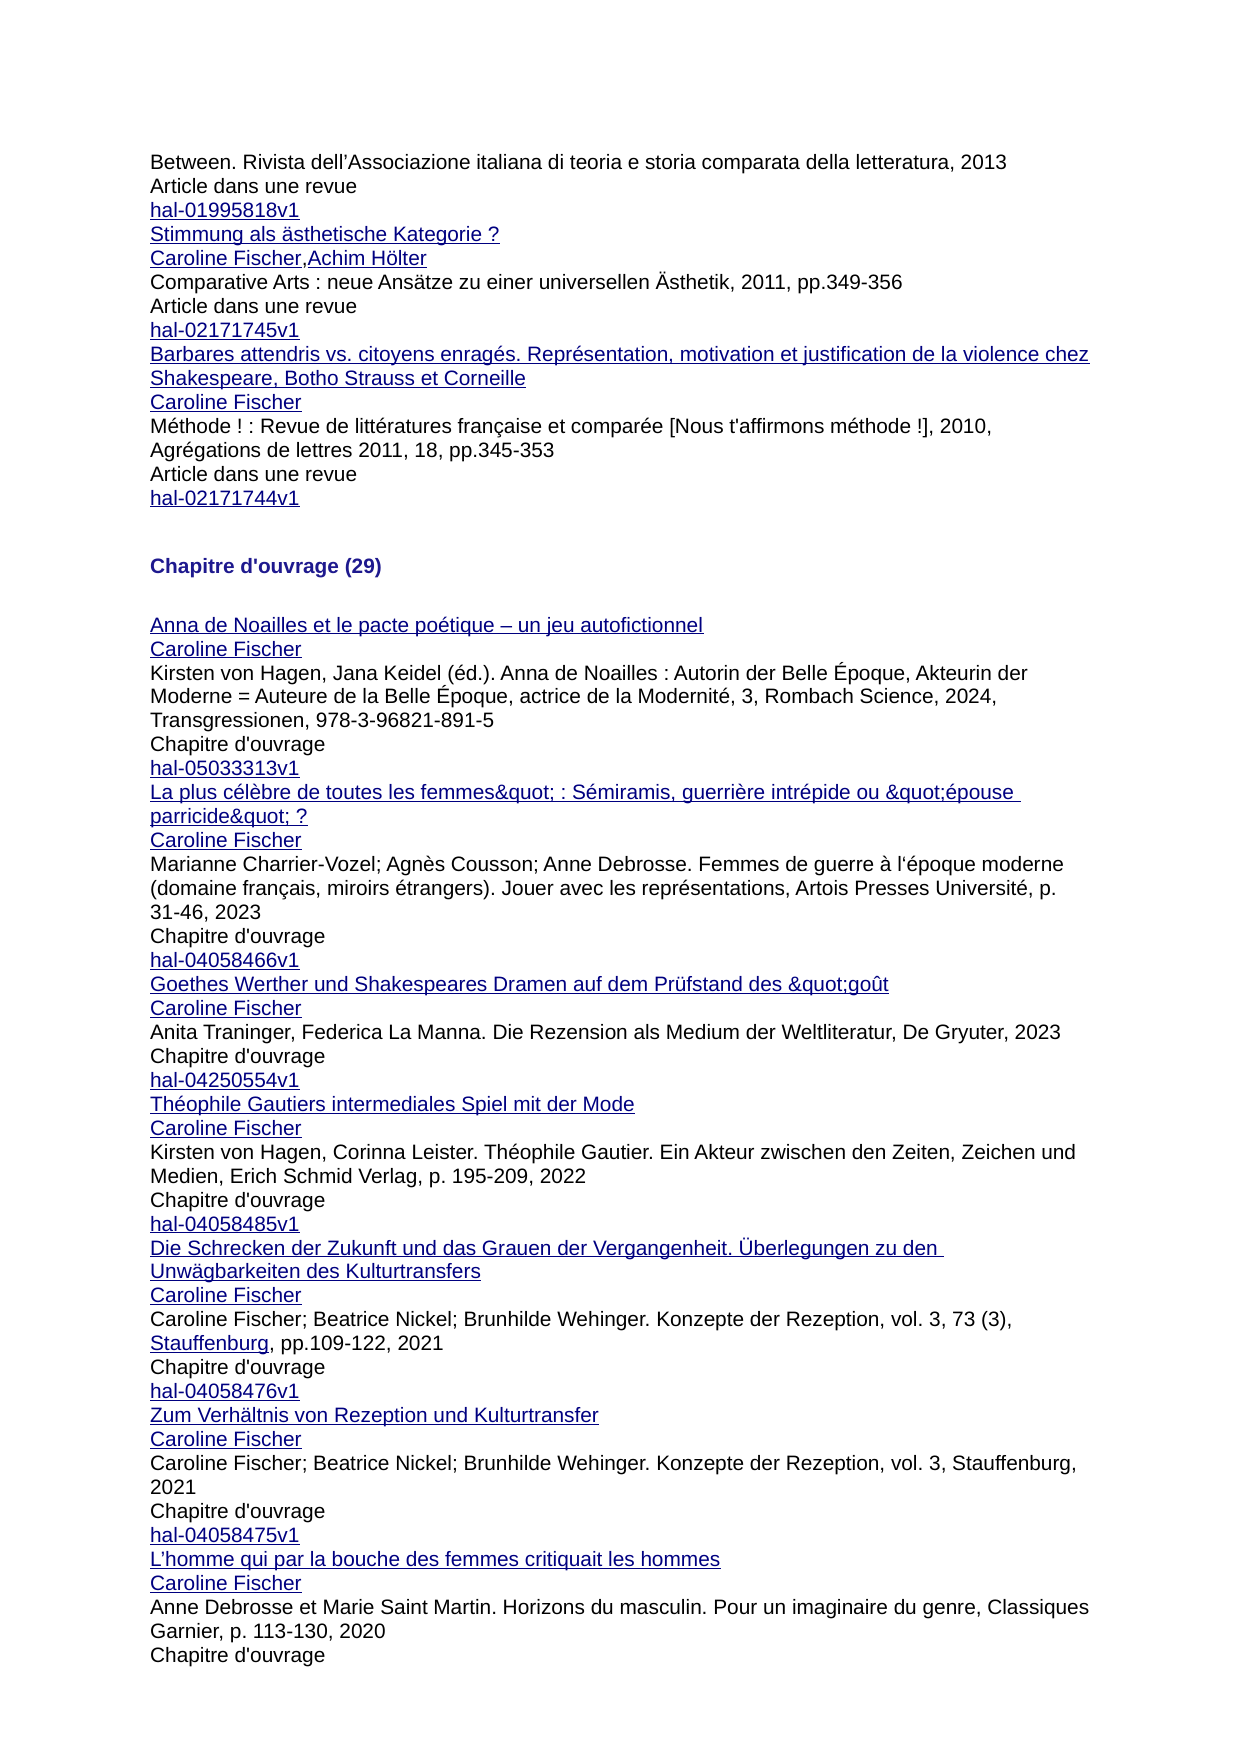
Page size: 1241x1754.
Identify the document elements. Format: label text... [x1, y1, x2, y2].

table_cell Barbares attendris vs. citoyens enragés. Représentation, motivation et justification de la violence chez [150, 342, 1090, 363]
table_cell Théophile Gautiers intermediales Spiel mit der Mode Caroline Fischer Kirsten von Hagen, Corinna Leister. Théophile Gautier. Ein Akteur zwischen den Zeiten, Zeichen und Medien, Erich Schmid Verlag, p. 195-209, 2022 Chapitre d'ouvrage hal-04058485v1 [150, 1092, 1090, 1235]
table_cell Between. Rivista dell’Associazione italiana di teoria e storia comparata della letteratura, 2013 Article dans une revue hal-01995818v1 [150, 150, 1090, 222]
table_cell Stimmung als ästhetische Kategorie ? Caroline Fischer,Achim Hölter Comparative Arts : neue Ansätze zu einer universellen Ästhetik, 2011, pp.349-356 Article dans une revue hal-02171745v1 [150, 222, 1090, 342]
table_cell Die Schrecken der Zukunft und das Grauen der Vergangenheit. Überlegungen zu den Unwägbarkeiten des Kulturtransfers Caroline Fischer Caroline Fischer; Beatrice Nickel; Brunhilde Wehinger. Konzepte der Rezeption, vol. 3, 73 (3), Stauffenburg, pp.109-122, 2021 Chapitre d'ouvrage hal-04058476v1 [150, 1235, 1090, 1403]
table_cell L’homme qui par la bouche des femmes critiquait les hommes Caroline Fischer Anne Debrosse et Marie Saint Martin. Horizons du masculin. Pour un imaginaire du genre, Classiques Garnier, p. 113-130, 2020 Chapitre d'ouvrage [150, 1547, 1090, 1667]
table_cell La plus célèbre de toutes les femmes&quot; : Sémiramis, guerrière intrépide ou &quot;épouse parricide&quot; ? Caroline Fischer Marianne Charrier-Vozel; Agnès Cousson; Anne Debrosse. Femmes de guerre à l‘époque moderne (domaine français, miroirs étrangers). Jouer avec les représentations, Artois Presses Université, p. 31-46, 2023 Chapitre d'ouvrage hal-04058466v1 [150, 780, 1090, 972]
table_cell Zum Verhältnis von Rezeption und Kulturtransfer Caroline Fischer Caroline Fischer; Beatrice Nickel; Brunhilde Wehinger. Konzepte der Rezeption, vol. 3, Stauffenburg, 2021 Chapitre d'ouvrage hal-04058475v1 [150, 1403, 1090, 1547]
table_cell Shakespeare, Botho Strauss et Corneille Caroline Fischer Méthode ! : Revue de littératures française et comparée [Nous t'affirmons méthode !], 2010, Agrégations de lettres 2011, 18, pp.345-353 Article dans une revue hal-02171744v1 [150, 364, 1090, 509]
subtitle Chapitre d'ouvrage (29) [150, 554, 1090, 578]
table_header Anna de Noailles et le pacte poétique – un jeu autofictionnel Caroline Fischer Kirsten von Hagen, Jana Keidel (éd.). Anna de Noailles : Autorin der Belle Époque, Akteurin der Moderne = Auteure de la Belle Époque, actrice de la Modernité, 3, Rombach Science, 2024, Transgressionen, 978-3-96821-891-5 Chapitre d'ouvrage hal-05033313v1 [150, 613, 1090, 780]
table_cell Goethes Werther und Shakespeares Dramen auf dem Prüfstand des &quot;goût Caroline Fischer Anita Traninger, Federica La Manna. Die Rezension als Medium der Weltliteratur, De Gryuter, 2023 Chapitre d'ouvrage hal-04250554v1 [150, 972, 1090, 1092]
